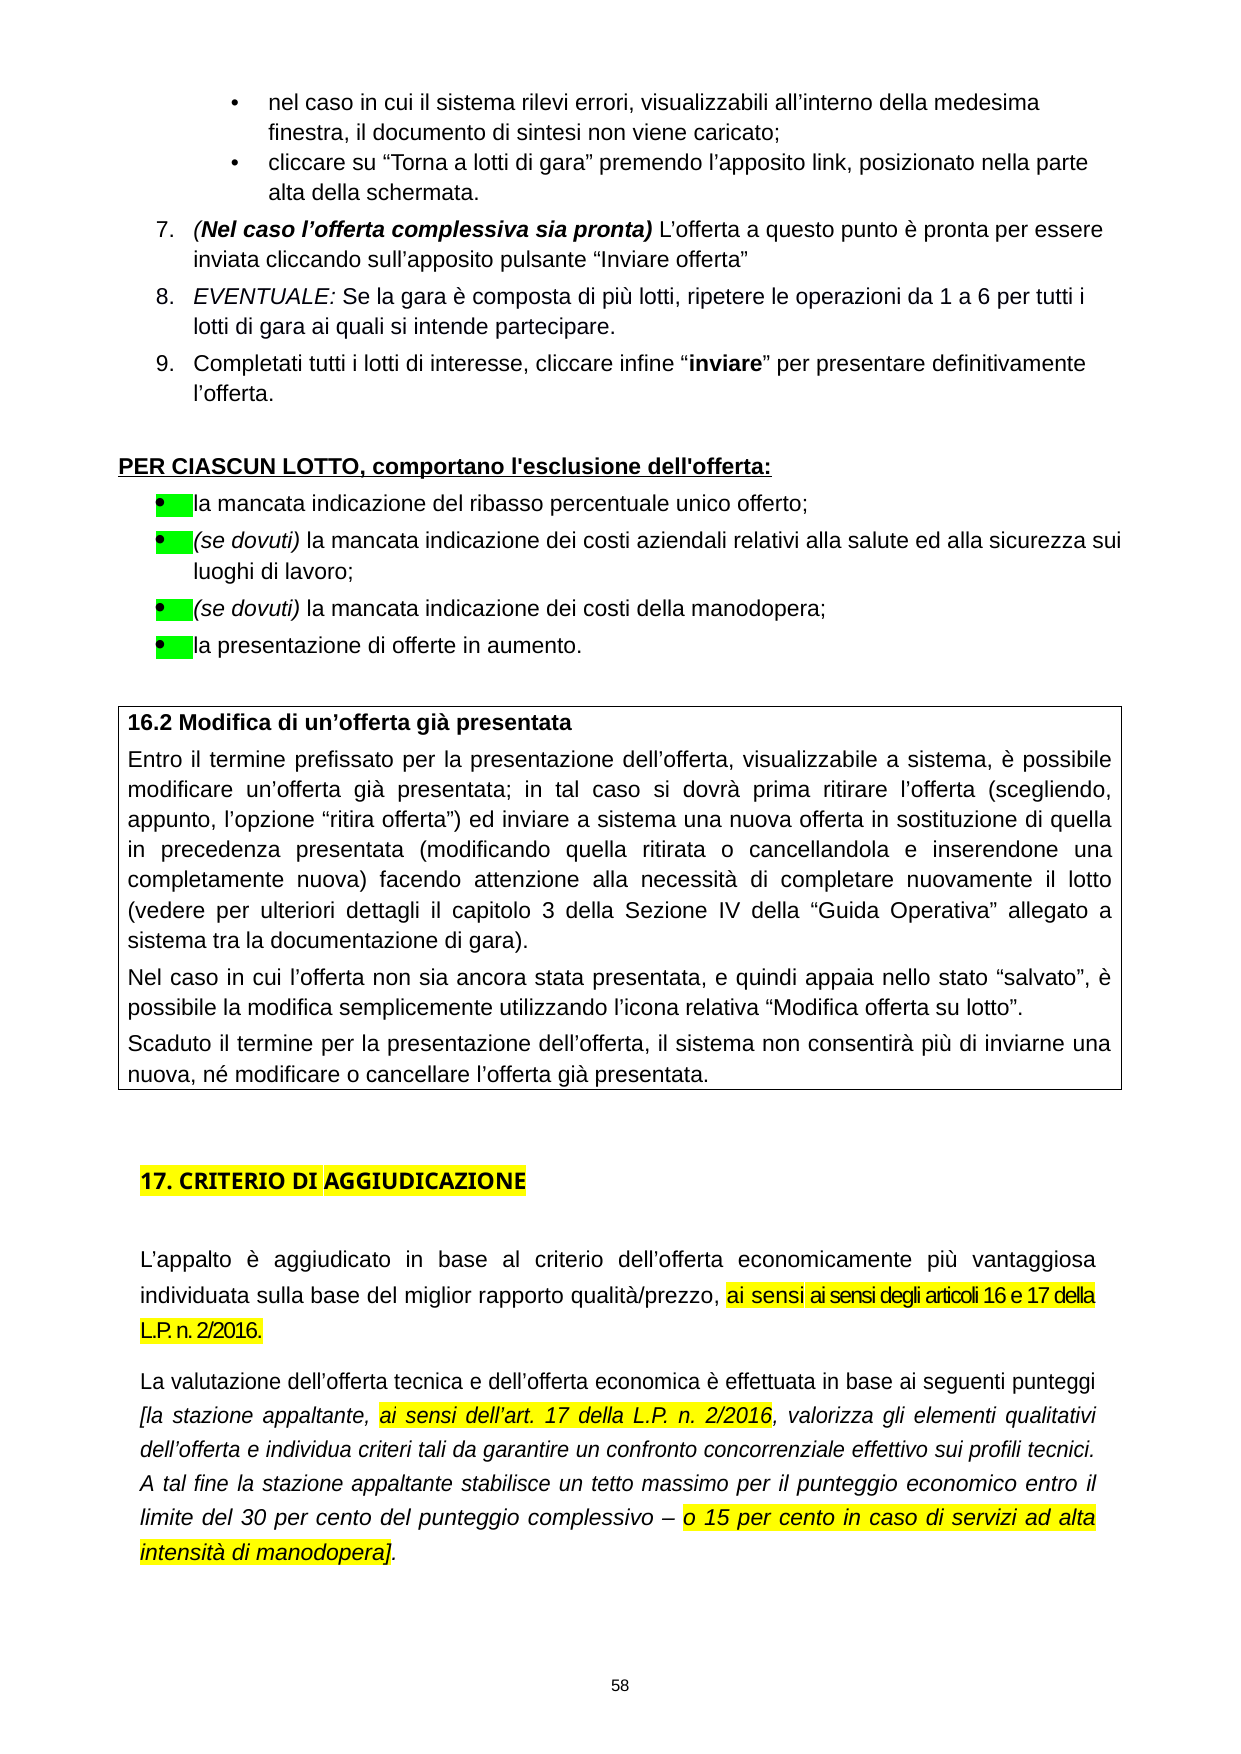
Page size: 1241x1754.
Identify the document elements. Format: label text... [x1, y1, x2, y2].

list (Nel caso l’offerta complessiva sia pronta) L’offerta a questo punto è pronta per essere inviata cliccando sull’apposito pulsante “Inviare offerta” [156, 216, 1122, 272]
list la presentazione di offerte in aumento. [156, 632, 1122, 659]
list la mancata indicazione del ribasso percentuale unico offerto; [156, 490, 1122, 517]
text Entro il termine prefissato per la presentazione dell’offerta, visualizzabile a sistema, è possibile modificare un’offerta già presentata; in tal caso si dovrà prima ritirare l’offerta (scegliendo, appunto, l’opzione “ritira offerta”) ed inviare a sistema una nuova offerta in sostituzione di quella in precedenza presentata (modificando quella ritirata o cancellandola e inserendone una completamente nuova) facendo attenzione alla necessità di completare nuovamente il lotto (vedere per ulteriori dettagli il capitolo 3 della Sezione IV della “Guida Operativa” allegato a sistema tra la documentazione di gara). [119, 742, 1121, 953]
text La valutazione dell’offerta tecnica e dell’offerta economica è effettuata in base ai seguenti punteggi [la stazione appaltante, ai sensi dell’art. 17 della L.P. n. 2/2016, valorizza gli elementi qualitativi dell’offerta e individua criteri tali da garantire un confronto concorrenziale effettivo sui profili tecnici. A tal fine la stazione appaltante stabilisce un tetto massimo per il punteggio economico entro il limite del 30 per cento del punteggio complessivo – o 15 per cento in caso di servizi ad alta intensità di manodopera]. [140, 1368, 1096, 1565]
text Scaduto il termine per la presentazione dell’offerta, il sistema non consentirà più di inviarne una nuova, né modificare o cancellare l’offerta già presentata. [119, 1027, 1121, 1089]
text Nel caso in cui l’offerta non sia ancora stata presentata, e quindi appaia nello stato “salvato”, è possibile la modifica semplicemente utilizzando l’icona relativa “Modifica offerta su lotto”. [119, 960, 1121, 1020]
list EVENTUALE: Se la gara è composta di più lotti, ripetere le operazioni da 1 a 6 per tutti i lotti di gara ai quali si intende partecipare. [156, 283, 1122, 339]
list (se dovuti) la mancata indicazione dei costi della manodopera; [156, 594, 1122, 621]
text L’appalto è aggiudicato in base al criterio dell’offerta economicamente più vantaggiosa individuata sulla base del miglior rapporto qualità/prezzo, ai sensi ai sensi degli articoli 16 e 17 della L.P. n. 2/2016. [140, 1246, 1096, 1344]
list Completati tutti i lotti di interesse, cliccare infine “inviare” per presentare definitivamente l’offerta. [156, 349, 1122, 406]
list cliccare su “Torna a lotti di gara” premendo l’apposito link, posizionato nella parte alta della schermata. [231, 149, 1122, 206]
list (se dovuti) la mancata indicazione dei costi aziendali relativi alla salute ed alla sicurezza sui luoghi di lavoro; [156, 527, 1122, 584]
list nel caso in cui il sistema rilevi errori, visualizzabili all’interno della medesima finestra, il documento di sintesi non viene caricato; [231, 88, 1122, 145]
subtitle 17. CRITERIO DI AGGIUDICAZIONE [140, 1165, 1122, 1196]
text PER CIASCUN LOTTO, comportano l'esclusione dell'offerta: [118, 453, 1122, 479]
subtitle 16.2 Modifica di un’offerta già presentata [119, 707, 1121, 735]
